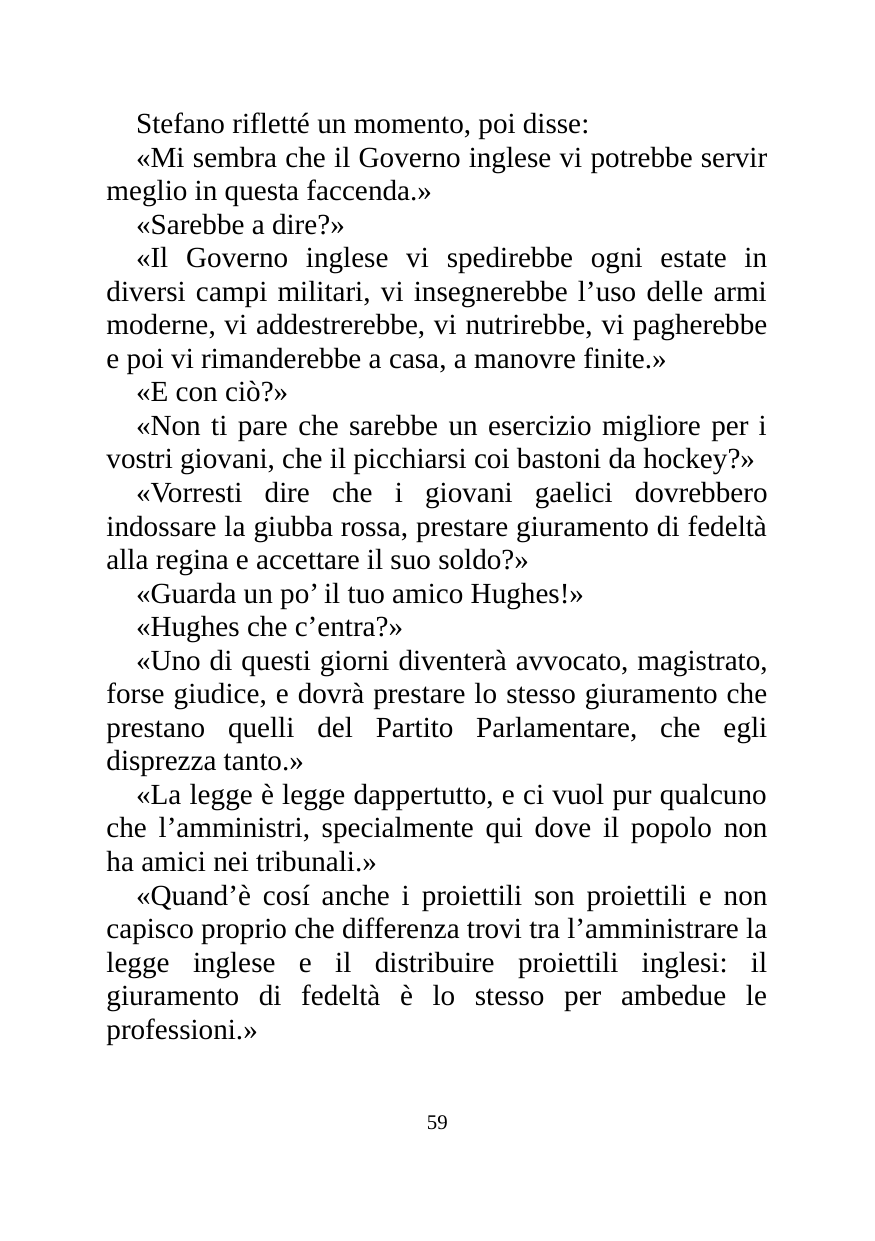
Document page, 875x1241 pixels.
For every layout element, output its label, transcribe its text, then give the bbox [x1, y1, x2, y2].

text «La legge è legge dappertutto, e ci vuol pur qualcuno che l’amministri, specialmente qui dove il popolo non ha amici nei tribunali.» [106, 777, 768, 878]
text «Mi sembra che il Governo inglese vi potrebbe servir meglio in questa faccenda.» [106, 140, 768, 207]
text «Non ti pare che sarebbe un esercizio migliore per i vostri giovani, che il picchiarsi coi bastoni da hockey?» [106, 408, 768, 475]
text «Hughes che c’entra?» [106, 609, 768, 643]
text «Uno di questi giorni diventerà avvocato, magistrato, forse giudice, e dovrà prestare lo stesso giuramento che prestano quelli del Partito Parlamentare, che egli disprezza tanto.» [106, 643, 768, 777]
text «Guarda un po’ il tuo amico Hughes!» [106, 576, 768, 609]
text «E con ciò?» [106, 374, 768, 408]
text «Il Governo inglese vi spedirebbe ogni estate in diversi campi militari, vi insegnerebbe l’uso delle armi moderne, vi addestrerebbe, vi nutrirebbe, vi pagherebbe e poi vi rimanderebbe a casa, a manovre finite.» [106, 240, 768, 374]
text «Vorresti dire che i giovani gaelici dovrebbero indossare la giubba rossa, prestare giuramento di fedeltà alla regina e accettare il suo soldo?» [106, 475, 768, 576]
text Stefano rifletté un momento, poi disse: [106, 106, 768, 140]
text «Sarebbe a dire?» [106, 207, 768, 240]
text «Quand’è cosí anche i proiettili son proiettili e non capisco proprio che differenza trovi tra l’amministrare la legge inglese e il distribuire proiettili inglesi: il giuramento di fedeltà è lo stesso per ambedue le professioni.» [106, 878, 768, 1045]
